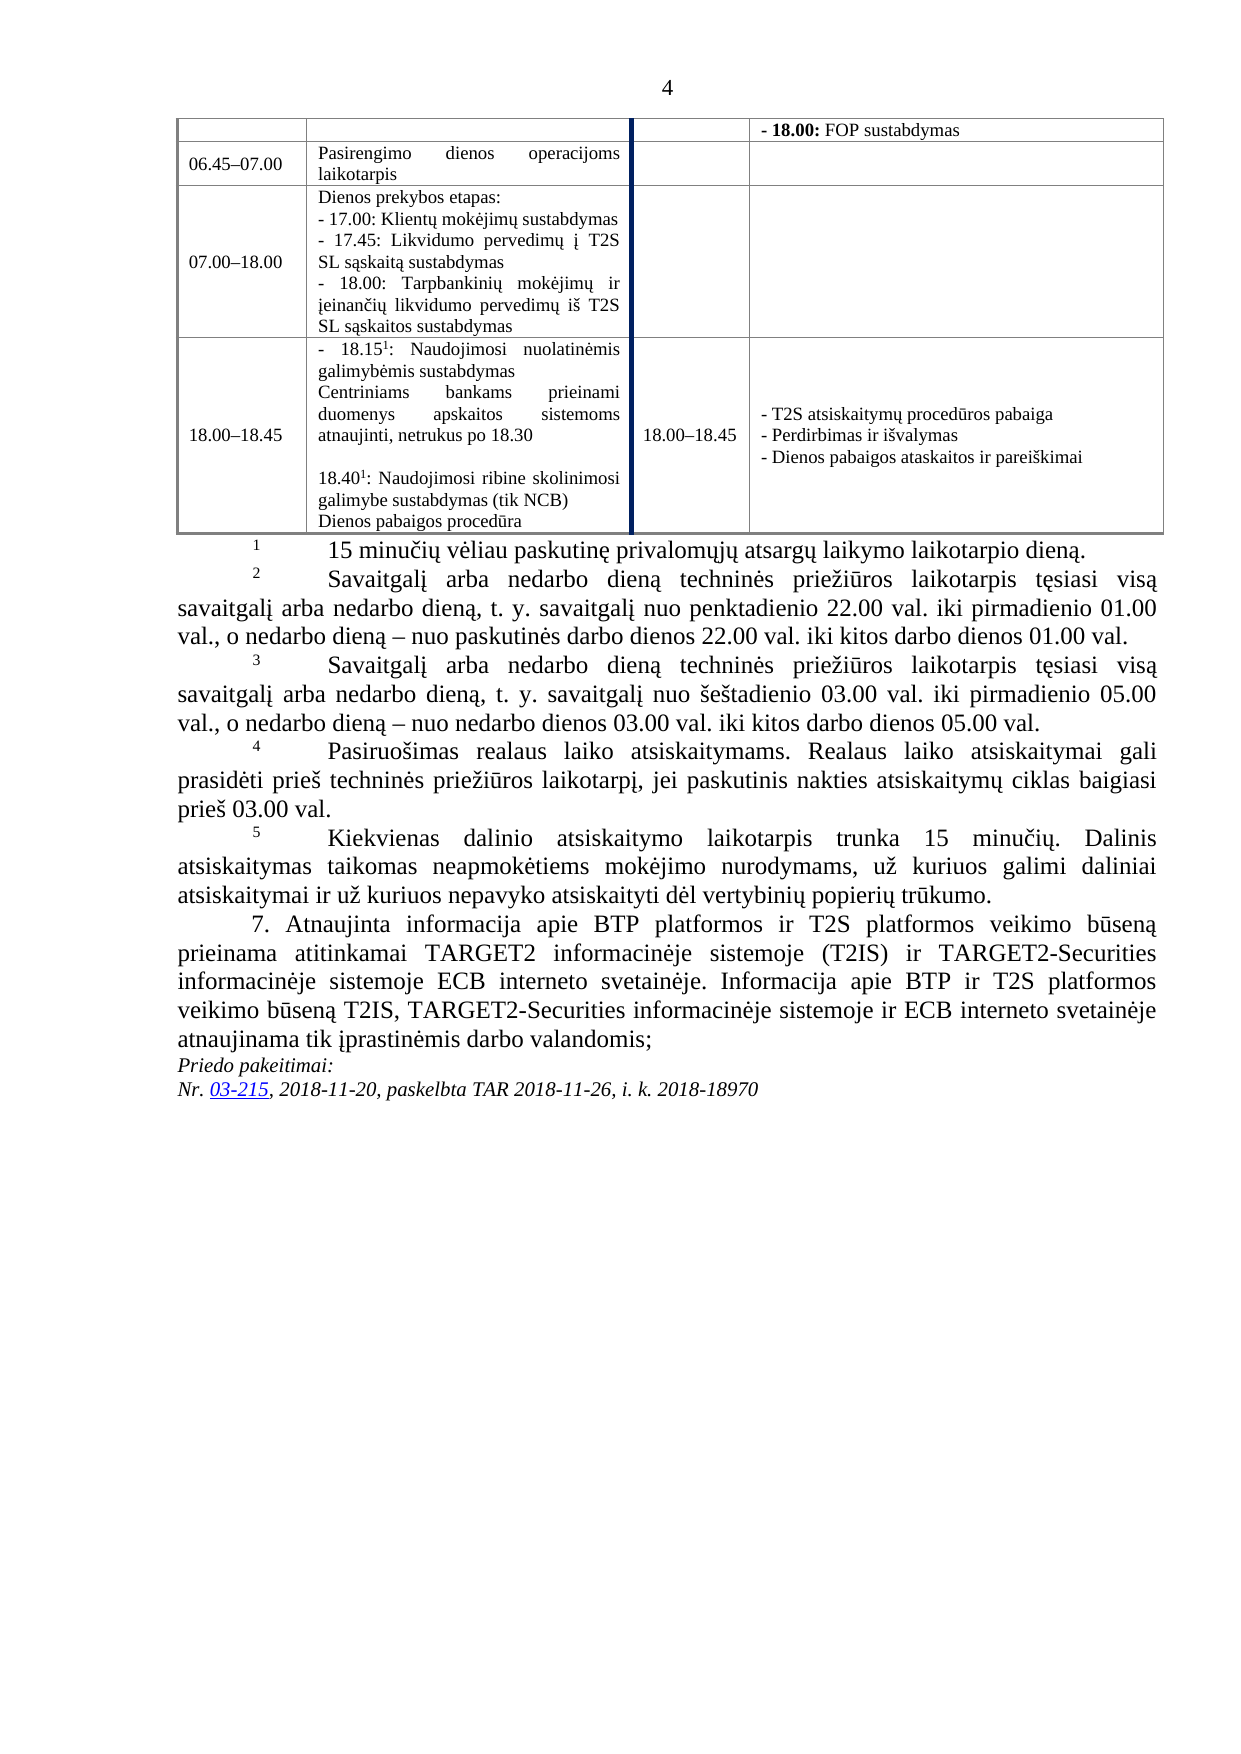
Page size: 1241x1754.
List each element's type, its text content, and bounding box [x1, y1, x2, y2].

table_cell [634, 186, 749, 337]
table_cell Dienos prekybos etapas: - 17.00: Klientų mokėjimų sustabdymas - 17.45: Likvidumo pervedimų į T2S SL sąskaitą sustabdymas - 18.00: Tarpbankinių mokėjimų ir įeinančių likvidumo pervedimų iš T2S SL sąskaitos sustabdymas [307, 186, 629, 337]
text 2 Savaitgalį arba nedarbo dieną techninės priežiūros laikotarpis tęsiasi visą savaitgalį arba nedarbo dieną, t. y. savaitgalį nuo penktadienio 22.00 val. iki pirmadienio 01.00 val., o nedarbo dieną – nuo paskutinės darbo dienos 22.00 val. iki kitos darbo dienos 01.00 val. [177, 564, 1157, 650]
text Priedo pakeitimai: [177, 1053, 1157, 1077]
table_cell - 18.00: FOP sustabdymas [750, 119, 1163, 141]
text Nr. 03-215, 2018-11-20, paskelbta TAR 2018-11-26, i. k. 2018-18970 [177, 1077, 1157, 1101]
table_cell 18.00–18.45 [634, 338, 749, 532]
text 4 Pasiruošimas realaus laiko atsiskaitymams. Realaus laiko atsiskaitymai gali prasidėti prieš techninės priežiūros laikotarpį, jei paskutinis nakties atsiskaitymų ciklas baigiasi prieš 03.00 val. [177, 736, 1157, 823]
table_cell - T2S atsiskaitymų procedūros pabaiga - Perdirbimas ir išvalymas - Dienos pabaigos ataskaitos ir pareiškimai [750, 338, 1163, 532]
table_cell [307, 119, 629, 141]
table_cell [750, 186, 1163, 337]
table_cell [634, 119, 749, 141]
table_cell [634, 142, 749, 185]
table_cell 18.00–18.45 [179, 338, 306, 532]
text 5 Kiekvienas dalinio atsiskaitymo laikotarpis trunka 15 minučių. Dalinis atsiskaitymas taikomas neapmokėtiems mokėjimo nurodymams, už kuriuos galimi daliniai atsiskaitymai ir už kuriuos nepavyko atsiskaityti dėl vertybinių popierių trūkumo. [177, 823, 1157, 909]
text 3 Savaitgalį arba nedarbo dieną techninės priežiūros laikotarpis tęsiasi visą savaitgalį arba nedarbo dieną, t. y. savaitgalį nuo šeštadienio 03.00 val. iki pirmadienio 05.00 val., o nedarbo dieną – nuo nedarbo dienos 03.00 val. iki kitos darbo dienos 05.00 val. [177, 650, 1157, 736]
table_cell [179, 119, 306, 141]
text 1 15 minučių vėliau paskutinę privalomųjų atsargų laikymo laikotarpio dieną. [177, 535, 1157, 564]
table_cell 07.00–18.00 [179, 186, 306, 337]
table_cell - 18.151: Naudojimosi nuolatinėmis galimybėmis sustabdymas Centriniams bankams prieinami duomenys apskaitos sistemoms atnaujinti, netrukus po 18.30 18.401: Naudojimosi ribine skolinimosi galimybe sustabdymas (tik NCB) Dienos pabaigos procedūra [307, 338, 629, 532]
table_cell [750, 142, 1163, 185]
table_cell Pasirengimo dienos operacijoms laikotarpis [307, 142, 629, 185]
text 7. Atnaujinta informacija apie BTP platformos ir T2S platformos veikimo būseną prieinama atitinkamai TARGET2 informacinėje sistemoje (T2IS) ir TARGET2-Securities informacinėje sistemoje ECB interneto svetainėje. Informacija apie BTP ir T2S platformos veikimo būseną T2IS, TARGET2-Securities informacinėje sistemoje ir ECB interneto svetainėje atnaujinama tik įprastinėmis darbo valandomis; [177, 909, 1157, 1053]
table_cell 06.45–07.00 [179, 142, 306, 185]
